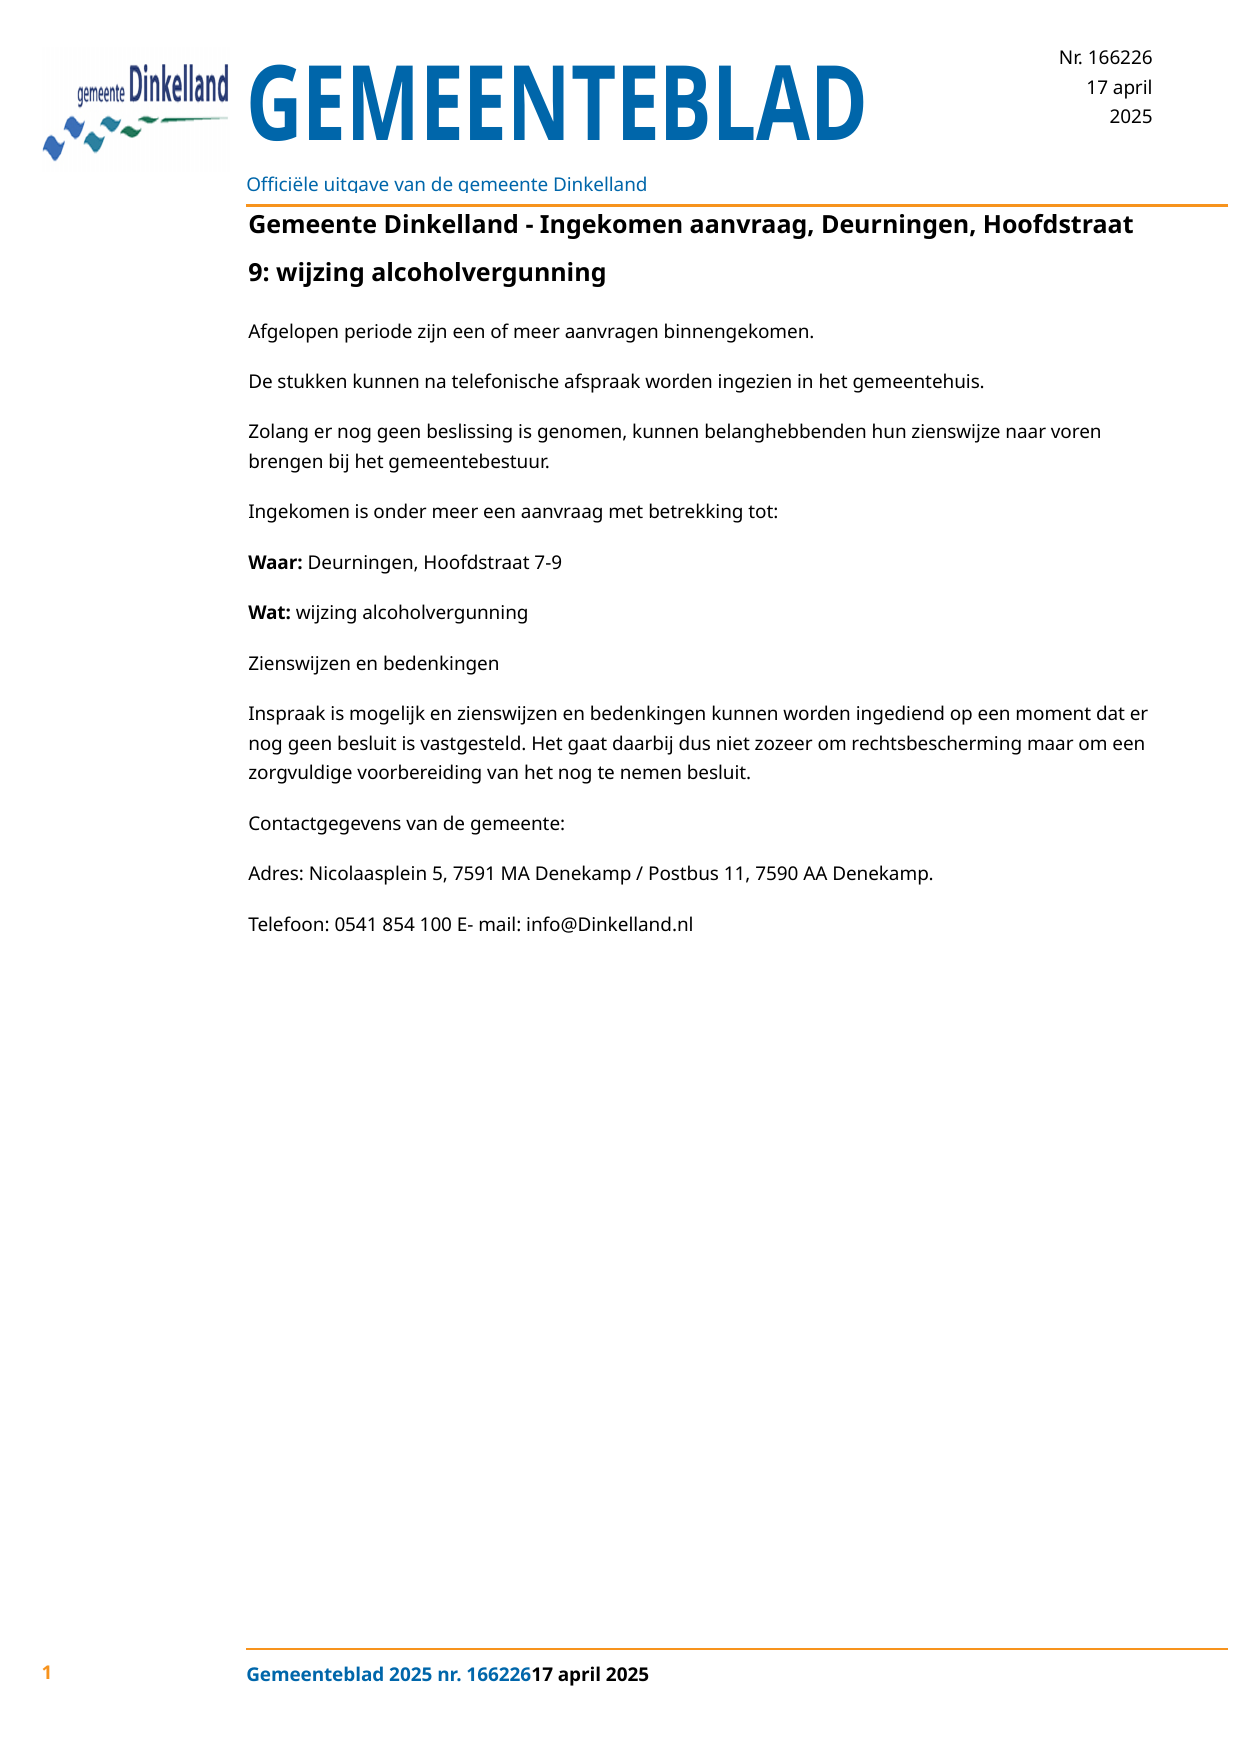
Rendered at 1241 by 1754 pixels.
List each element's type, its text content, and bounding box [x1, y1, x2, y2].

text Adres: Nicolaasplein 5, 7591 MA Denekamp / Postbus 11, 7590 AA Denekamp. [248, 860, 1152, 886]
text Telefoon: 0541 854 100 E- mail: info@Dinkelland.nl [248, 911, 1152, 937]
text Zolang er nog geen beslissing is genomen, kunnen belanghebbenden hun zienswijze naar voren brengen bij het gemeentebestuur. [248, 419, 1152, 474]
text Contactgegevens van de gemeente: [248, 810, 1152, 836]
text Inspraak is mogelijk en zienswijzen en bedenkingen kunnen worden ingediend op een moment dat er nog geen besluit is vastgesteld. Het gaat daarbij dus niet zozeer om rechtsbescherming maar om een zorgvuldige voorbereiding van het nog te nemen besluit. [248, 700, 1152, 785]
text Ingekomen is onder meer een aanvraag met betrekking tot: [248, 499, 1152, 524]
text Gemeente Dinkelland - Ingekomen aanvraag, Deurningen, Hoofdstraat 9: wijzing alcoholvergunning [248, 207, 1152, 288]
text Zienswijzen en bedenkingen [248, 650, 1152, 676]
text Waar: Deurningen, Hoofdstraat 7-9 [248, 549, 1152, 575]
text De stukken kunnen na telefonische afspraak worden ingezien in het gemeentehuis. [248, 368, 1152, 394]
text Afgelopen periode zijn een of meer aanvragen binnengekomen. [248, 318, 1152, 344]
text Wat: wijzing alcoholvergunning [248, 599, 1152, 625]
picture [41, 47, 231, 172]
